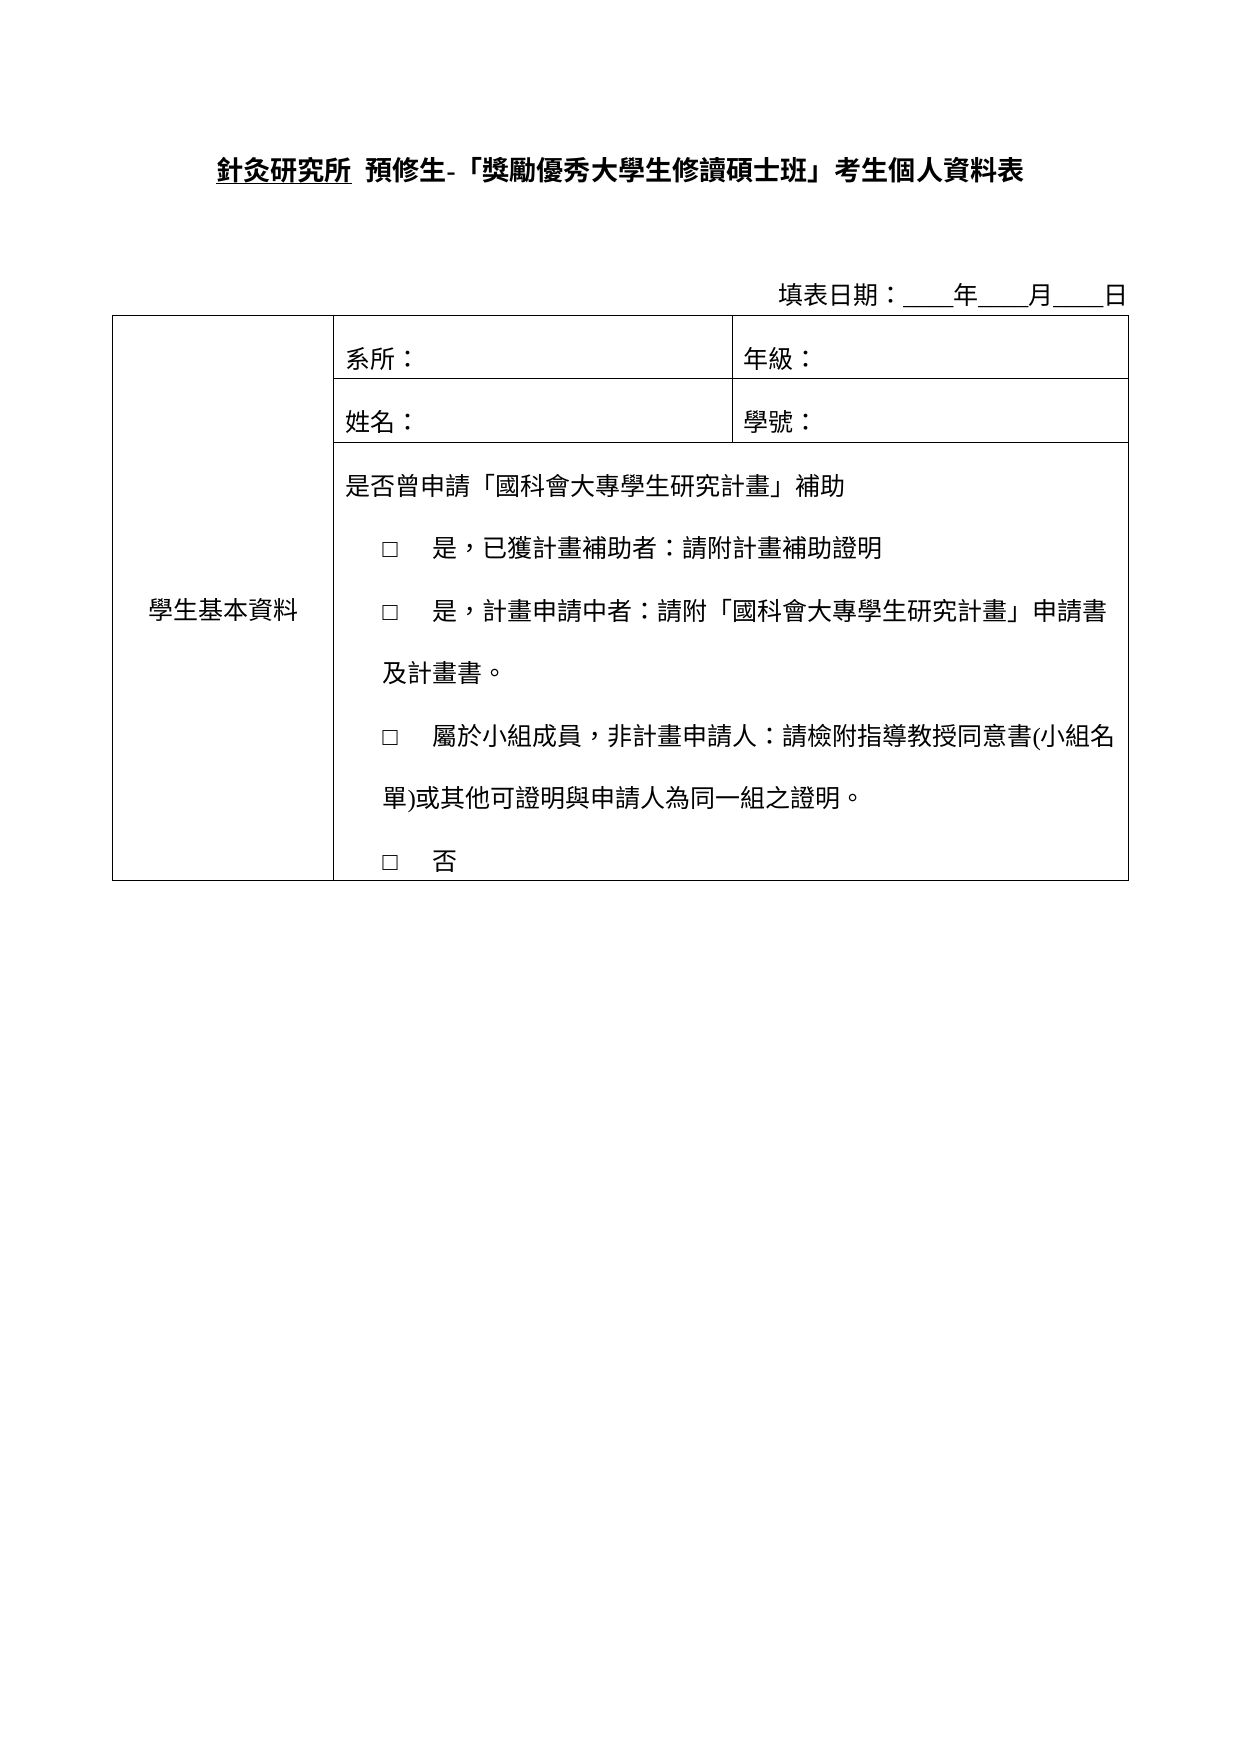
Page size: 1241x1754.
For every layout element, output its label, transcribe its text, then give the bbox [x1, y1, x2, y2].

text 針灸研究所 預修生-「獎勵優秀大學生修讀碩士班」考生個人資料表 [112, 127, 1128, 189]
table_cell 學號： [733, 379, 1128, 442]
table_header 學生基本資料 [113, 316, 333, 880]
text 填表日期：____年____月____日 [112, 252, 1128, 314]
table_header 系所： [334, 316, 732, 378]
table_cell 是否曾申請「國科會大專學生研究計畫」補助 是，已獲計畫補助者：請附計畫補助證明 是，計畫申請中者：請附「國科會大專學生研究計畫」申請書及計畫書。 屬於小組成員，非計畫申請人：請檢附指導教授同意書(小組名單)或其他可證明與申請人為同一組之證明。 否 [334, 443, 1128, 880]
table_cell 姓名： [334, 379, 732, 442]
table_header 年級： [733, 316, 1128, 378]
